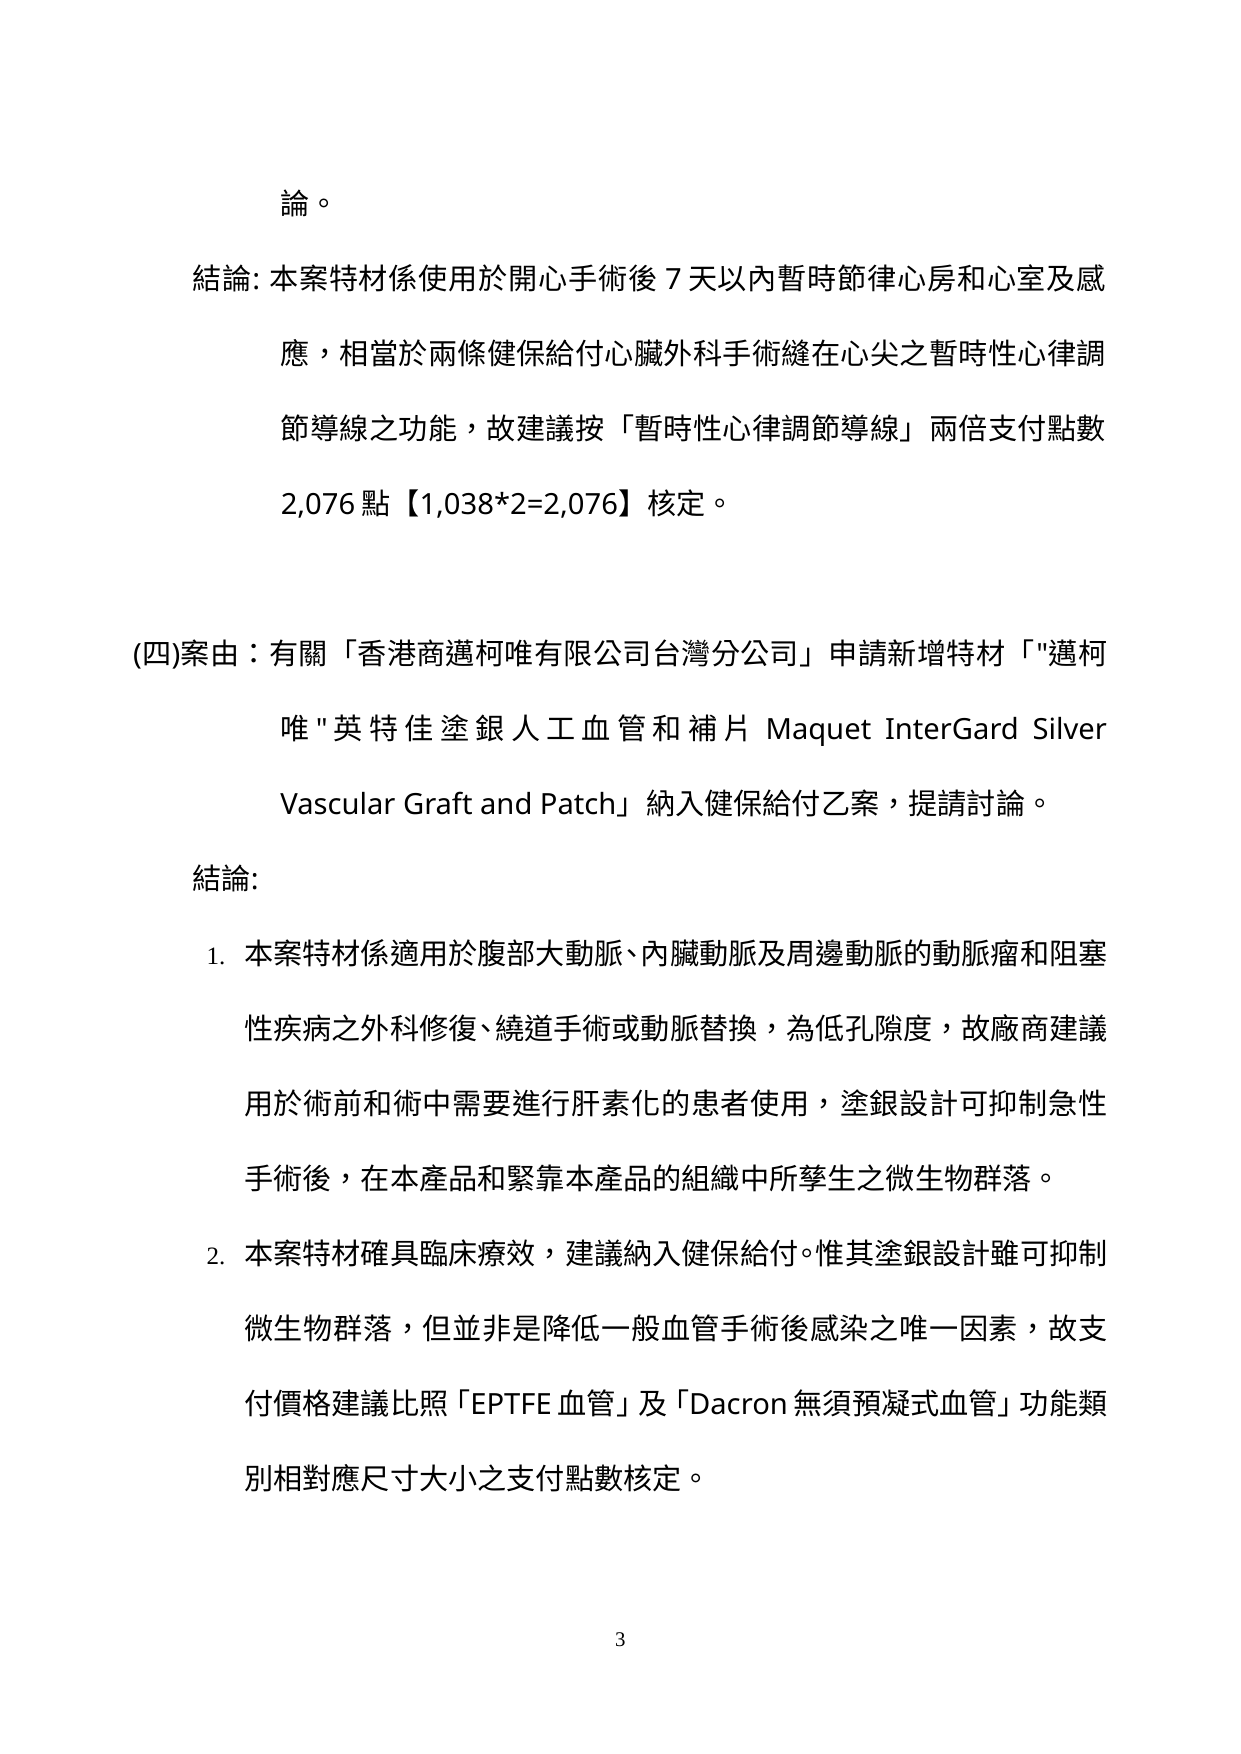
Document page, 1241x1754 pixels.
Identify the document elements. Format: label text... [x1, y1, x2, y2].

text 結論: [192, 839, 1107, 914]
text (四)案由：有關「香港商邁柯唯有限公司台灣分公司」申請新增特材「"邁柯唯"英特佳塗銀人工血管和補片Maquet InterGard Silver Vascular Graft and Patch」納入健保給付乙案，提請討論。 [133, 614, 1107, 839]
text 論。 [133, 164, 1107, 239]
list 本案特材確具臨床療效，建議納入健保給付。惟其塗銀設計雖可抑制微生物群落，但並非是降低一般血管手術後感染之唯一因素，故支付價格建議比照「EPTFE血管」及「Dacron無須預凝式血管」功能類別相對應尺寸大小之支付點數核定。 [206, 1214, 1107, 1514]
list 本案特材係適用於腹部大動脈、內臟動脈及周邊動脈的動脈瘤和阻塞性疾病之外科修復、繞道手術或動脈替換，為低孔隙度，故廠商建議用於術前和術中需要進行肝素化的患者使用，塗銀設計可抑制急性手術後，在本產品和緊靠本產品的組織中所孳生之微生物群落。 [206, 914, 1107, 1214]
text 結論: 本案特材係使用於開心手術後7天以內暫時節律心房和心室及感應，相當於兩條健保給付心臟外科手術縫在心尖之暫時性心律調節導線之功能，故建議按「暫時性心律調節導線」兩倍支付點數2,076點【1,038*2=2,076】核定。 [192, 239, 1107, 539]
